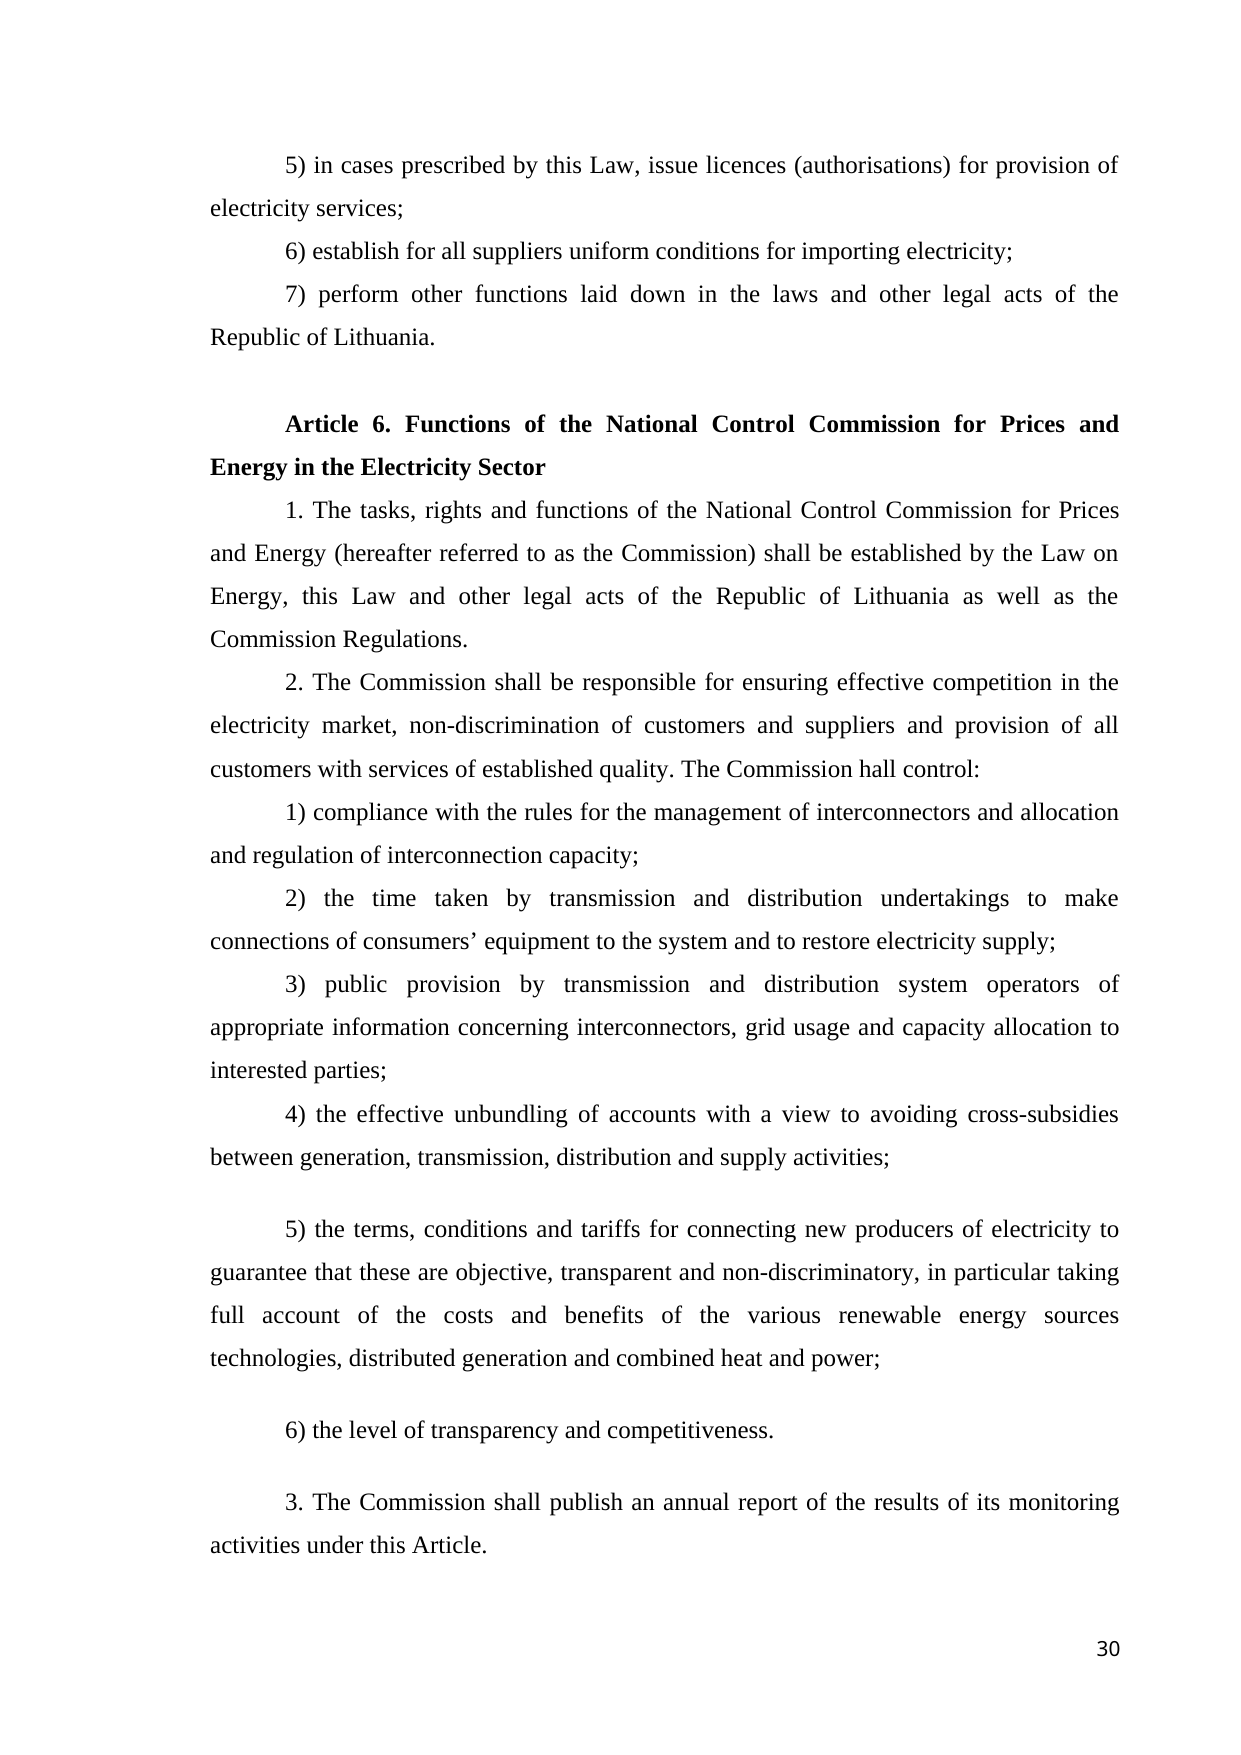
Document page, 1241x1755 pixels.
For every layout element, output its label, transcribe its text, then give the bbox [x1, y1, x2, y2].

text 1) compliance with the rules for the management of interconnectors and allocation and regulation of interconnection capacity; [210, 797, 1120, 869]
text 5) in cases prescribed by this Law, issue licences (authorisations) for provision of electricity services; [210, 150, 1120, 222]
text 3) public provision by transmission and distribution system operators of appropriate information concerning interconnectors, grid usage and capacity allocation to interested parties; [210, 969, 1120, 1084]
text Article 6. Functions of the National Control Commission for Prices and Energy in the Electricity Sector [210, 409, 1120, 481]
text 6) establish for all suppliers uniform conditions for importing electricity; [210, 236, 1120, 265]
text 5) the terms, conditions and tariffs for connecting new producers of electricity to guarantee that these are objective, transparent and non-discriminatory, in particular taking full account of the costs and benefits of the various renewable energy sources technologies, distributed generation and combined heat and power; [210, 1214, 1120, 1372]
text 2. The Commission shall be responsible for ensuring effective competition in the electricity market, non-discrimination of customers and suppliers and provision of all customers with services of established quality. The Commission hall control: [210, 667, 1120, 782]
text 6) the level of transparency and competitiveness. [210, 1415, 1120, 1444]
text 7) perform other functions laid down in the laws and other legal acts of the Republic of Lithuania. [210, 279, 1120, 351]
text 2) the time taken by transmission and distribution undertakings to make connections of consumers’ equipment to the system and to restore electricity supply; [210, 883, 1120, 955]
text 1. The tasks, rights and functions of the National Control Commission for Prices and Energy (hereafter referred to as the Commission) shall be established by the Law on Energy, this Law and other legal acts of the Republic of Lithuania as well as the Commission Regulations. [210, 495, 1120, 653]
text 3. The Commission shall publish an annual report of the results of its monitoring activities under this Article. [210, 1487, 1120, 1559]
text 4) the effective unbundling of accounts with a view to avoiding cross-subsidies between generation, transmission, distribution and supply activities; [210, 1099, 1120, 1171]
